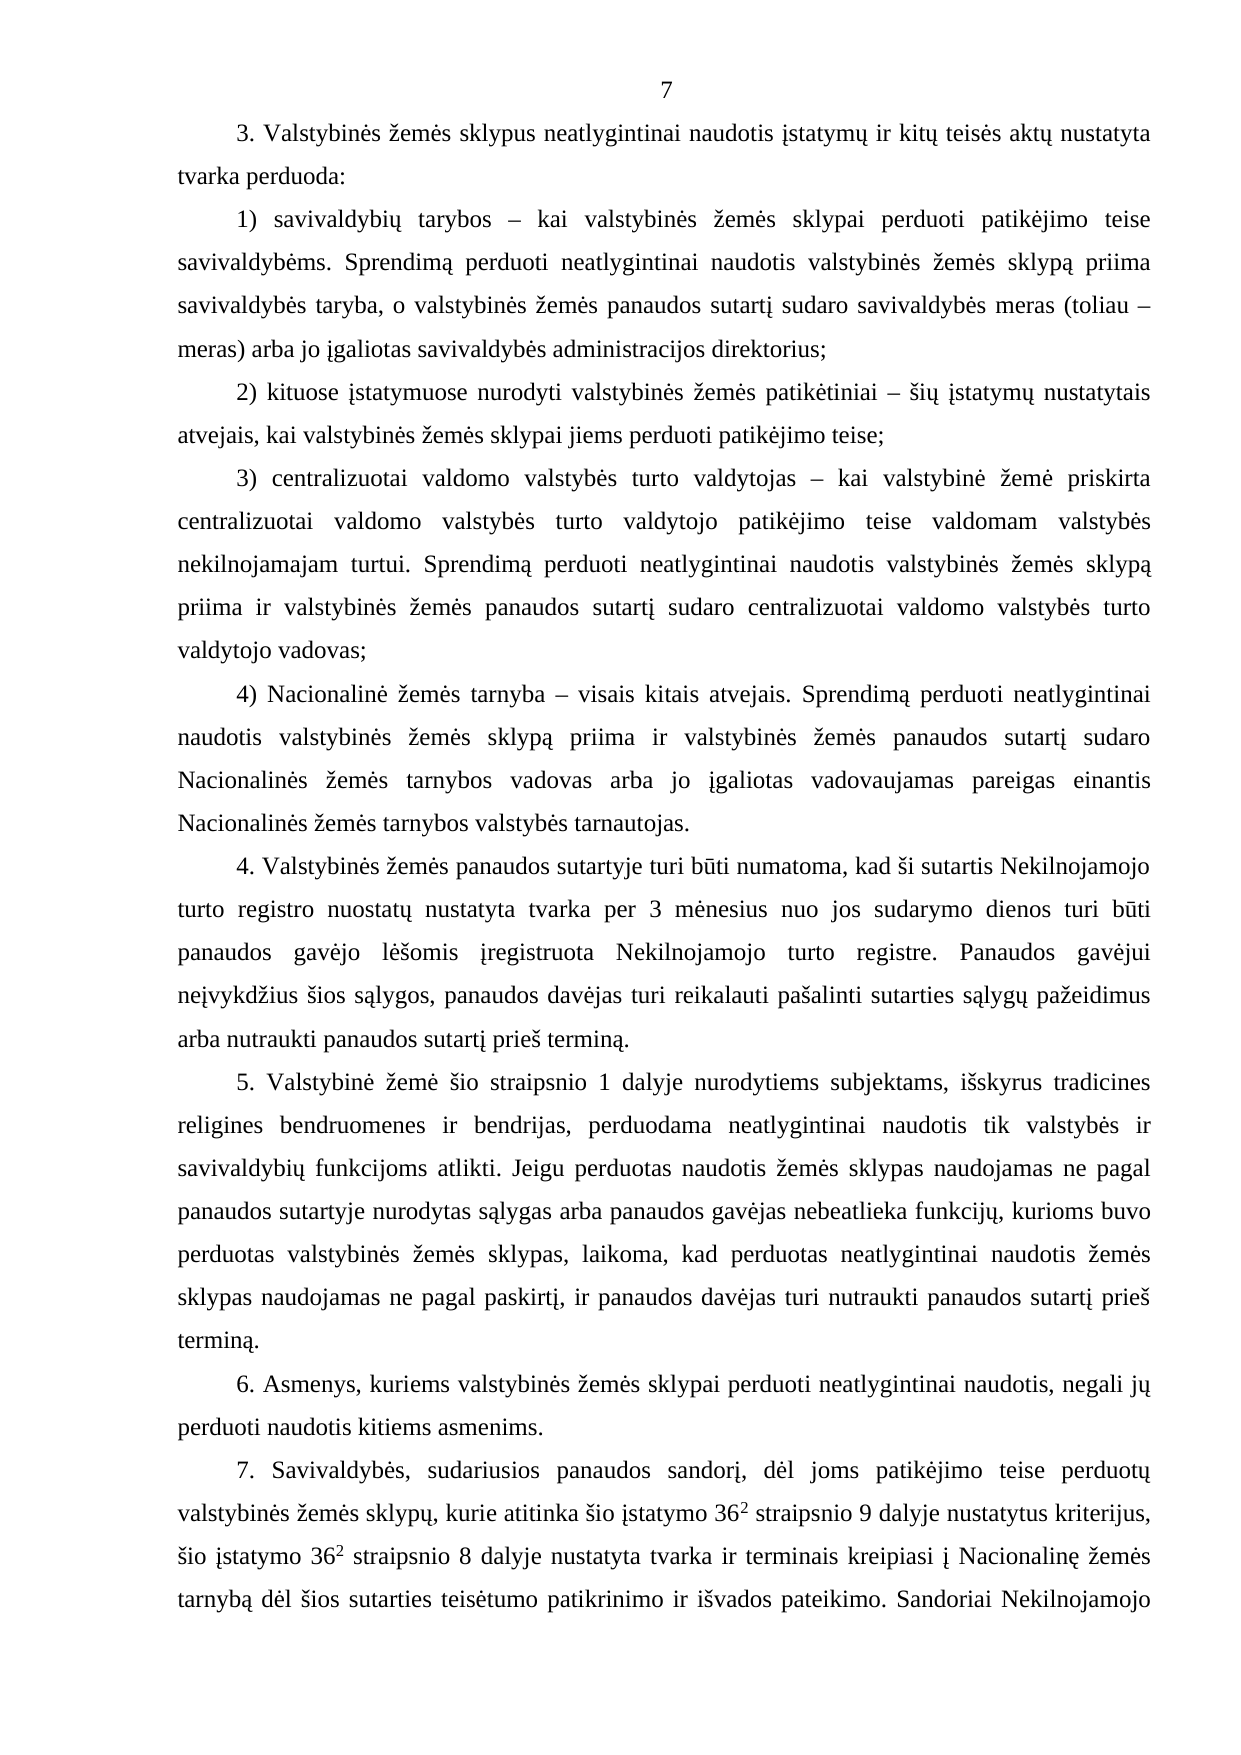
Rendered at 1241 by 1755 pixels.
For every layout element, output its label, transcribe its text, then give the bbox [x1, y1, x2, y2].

text 3) centralizuotai valdomo valstybės turto valdytojas – kai valstybinė žemė priskirta centralizuotai valdomo valstybės turto valdytojo patikėjimo teise valdomam valstybės nekilnojamajam turtui. Sprendimą perduoti neatlygintinai naudotis valstybinės žemės sklypą priima ir valstybinės žemės panaudos sutartį sudaro centralizuotai valdomo valstybės turto valdytojo vadovas; [177, 463, 1152, 664]
text 4) Nacionalinė žemės tarnyba – visais kitais atvejais. Sprendimą perduoti neatlygintinai naudotis valstybinės žemės sklypą priima ir valstybinės žemės panaudos sutartį sudaro Nacionalinės žemės tarnybos vadovas arba jo įgaliotas vadovaujamas pareigas einantis Nacionalinės žemės tarnybos valstybės tarnautojas. [177, 679, 1152, 837]
text 6. Asmenys, kuriems valstybinės žemės sklypai perduoti neatlygintinai naudotis, negali jų perduoti naudotis kitiems asmenims. [177, 1369, 1152, 1441]
text 1) savivaldybių tarybos – kai valstybinės žemės sklypai perduoti patikėjimo teise savivaldybėms. Sprendimą perduoti neatlygintinai naudotis valstybinės žemės sklypą priima savivaldybės taryba, o valstybinės žemės panaudos sutartį sudaro savivaldybės meras (toliau – meras) arba jo įgaliotas savivaldybės administracijos direktorius; [177, 204, 1152, 362]
text 7. Savivaldybės, sudariusios panaudos sandorį, dėl joms patikėjimo teise perduotų valstybinės žemės sklypų, kurie atitinka šio įstatymo 362 straipsnio 9 dalyje nustatytus kriterijus, šio įstatymo 362 straipsnio 8 dalyje nustatyta tvarka ir terminais kreipiasi į Nacionalinę žemės tarnybą dėl šios sutarties teisėtumo patikrinimo ir išvados pateikimo. Sandoriai Nekilnojamojo [177, 1455, 1152, 1613]
text 5. Valstybinė žemė šio straipsnio 1 dalyje nurodytiems subjektams, išskyrus tradicines religines bendruomenes ir bendrijas, perduodama neatlygintinai naudotis tik valstybės ir savivaldybių funkcijoms atlikti. Jeigu perduotas naudotis žemės sklypas naudojamas ne pagal panaudos sutartyje nurodytas sąlygas arba panaudos gavėjas nebeatlieka funkcijų, kurioms buvo perduotas valstybinės žemės sklypas, laikoma, kad perduotas neatlygintinai naudotis žemės sklypas naudojamas ne pagal paskirtį, ir panaudos davėjas turi nutraukti panaudos sutartį prieš terminą. [177, 1067, 1152, 1354]
text 2) kituose įstatymuose nurodyti valstybinės žemės patikėtiniai – šių įstatymų nustatytais atvejais, kai valstybinės žemės sklypai jiems perduoti patikėjimo teise; [177, 377, 1152, 449]
text 3. Valstybinės žemės sklypus neatlygintinai naudotis įstatymų ir kitų teisės aktų nustatyta tvarka perduoda: [177, 118, 1152, 190]
text 4. Valstybinės žemės panaudos sutartyje turi būti numatoma, kad ši sutartis Nekilnojamojo turto registro nuostatų nustatyta tvarka per 3 mėnesius nuo jos sudarymo dienos turi būti panaudos gavėjo lėšomis įregistruota Nekilnojamojo turto registre. Panaudos gavėjui neįvykdžius šios sąlygos, panaudos davėjas turi reikalauti pašalinti sutarties sąlygų pažeidimus arba nutraukti panaudos sutartį prieš terminą. [177, 851, 1152, 1052]
